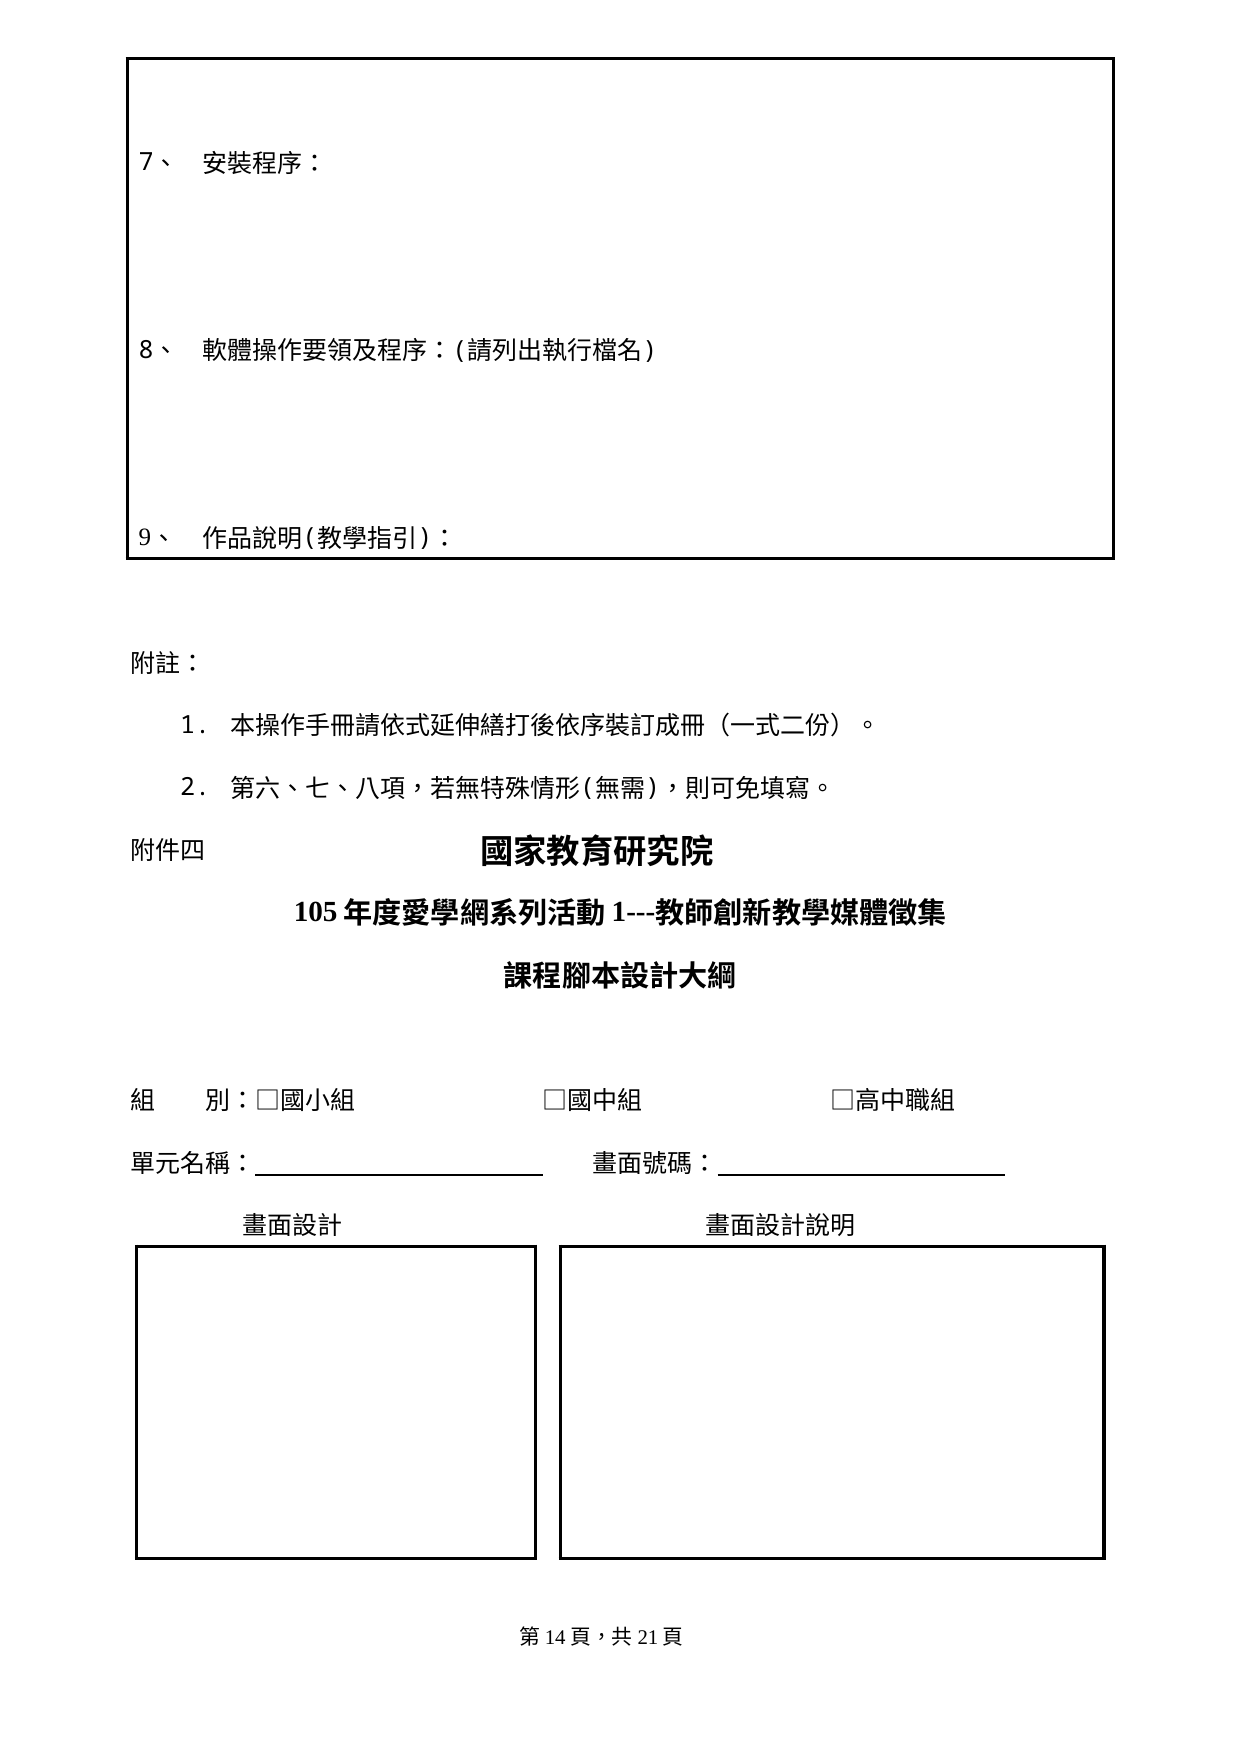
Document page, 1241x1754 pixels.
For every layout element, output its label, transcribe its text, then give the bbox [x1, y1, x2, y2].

table_header [537, 1245, 559, 1557]
text 附件四 國家教育研究院 [130, 807, 1110, 869]
list 第六、七、八項，若無特殊情形(無需)，則可免填寫。 [180, 744, 1110, 807]
text 105年度愛學網系列活動1---教師創新教學媒體徵集 [130, 869, 1110, 932]
text 課程腳本設計大綱 [130, 932, 1110, 994]
text 附註： [130, 619, 1110, 682]
table_header 作品名稱： 適用對象（年級、學年）： 學習領域： 單元主題： 內容摘要： 教學目標： 使用環境需求： 硬體需求 軟體需求 安裝程序： 軟體操作要領及程序：(請列出執行檔名) 作品說明(教學指引)： [129, 60, 1112, 557]
table_header [562, 1248, 1102, 1557]
list 本操作手冊請依式延伸繕打後依序裝訂成冊（一式二份）。 [180, 682, 1110, 744]
table_header [138, 1248, 534, 1557]
text 組 別：□國小組 □國中組 □高中職組 [130, 1057, 1110, 1119]
text 畫面設計 畫面設計說明 [130, 1182, 1110, 1244]
text 單元名稱： 畫面號碼： [130, 1119, 1110, 1182]
